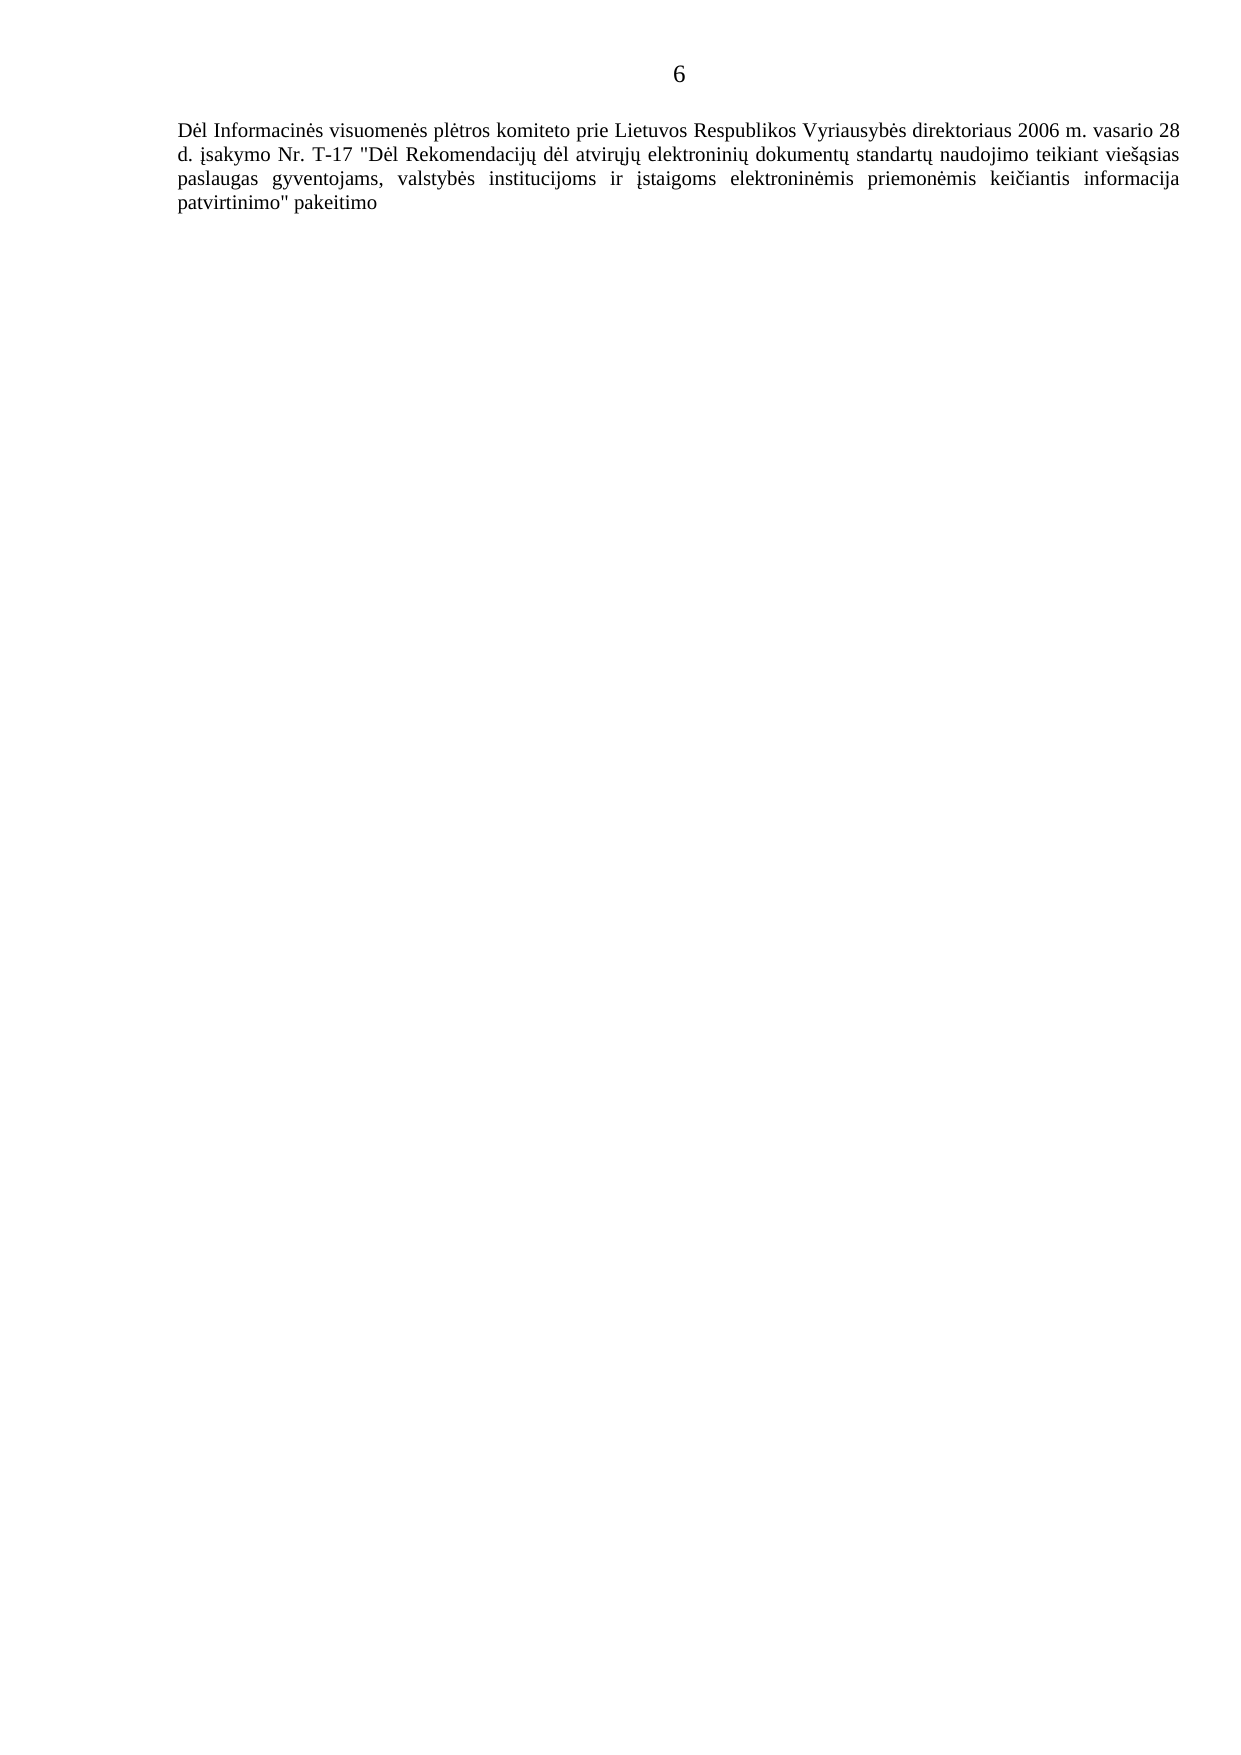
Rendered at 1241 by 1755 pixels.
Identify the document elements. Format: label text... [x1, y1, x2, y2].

text Dėl Informacinės visuomenės plėtros komiteto prie Lietuvos Respublikos Vyriausybės direktoriaus 2006 m. vasario 28 d. įsakymo Nr. T-17 "Dėl Rekomendacijų dėl atvirųjų elektroninių dokumentų standartų naudojimo teikiant viešąsias paslaugas gyventojams, valstybės institucijoms ir įstaigoms elektroninėmis priemonėmis keičiantis informacija patvirtinimo" pakeitimo [177, 118, 1181, 214]
